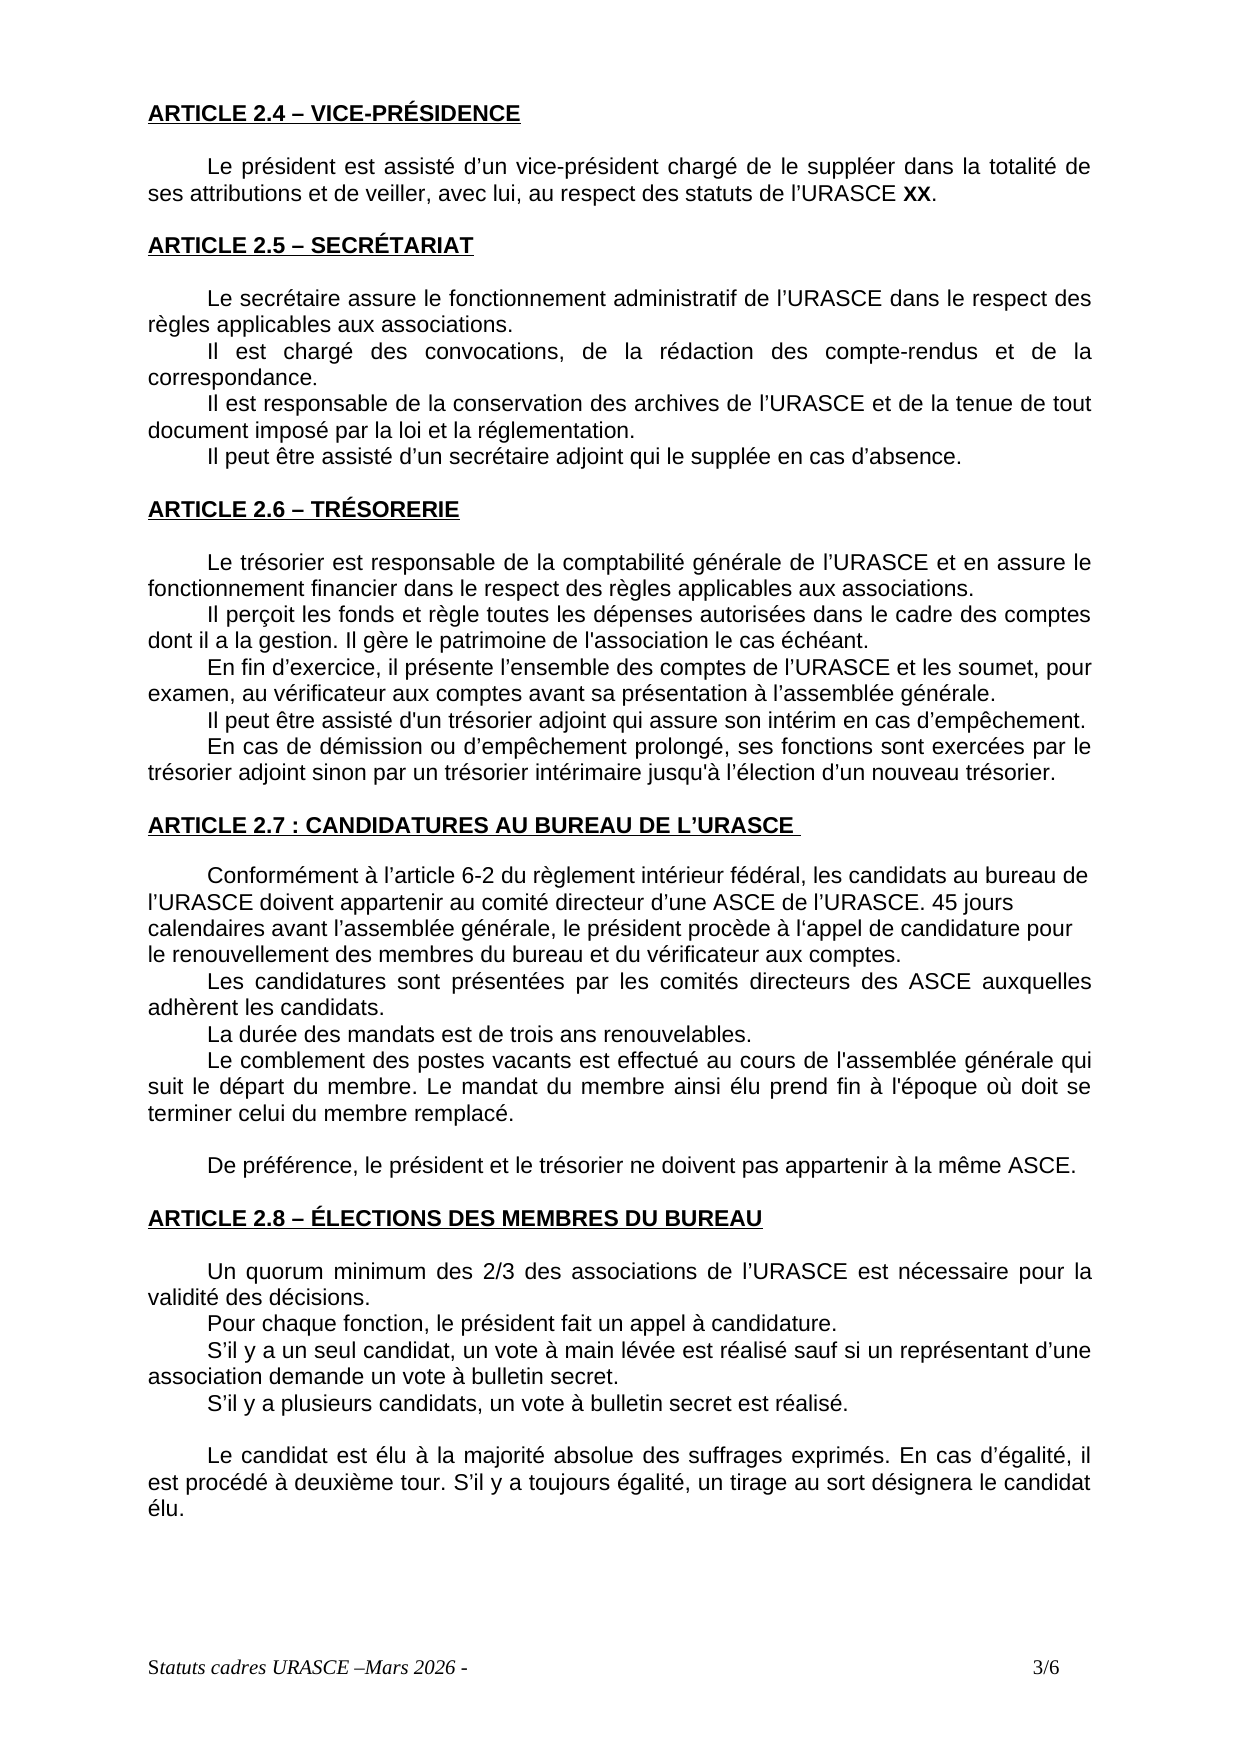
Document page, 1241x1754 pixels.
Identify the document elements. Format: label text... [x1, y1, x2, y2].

text Le secrétaire assure le fonctionnement administratif de l’URASCE dans le respect des règles applicables aux associations. [148, 285, 1092, 338]
text Pour chaque fonction, le président fait un appel à candidature. [148, 1310, 1092, 1337]
subtitle Article 2.4 – vice-présidence [148, 100, 1092, 127]
text Il peut être assisté d'un trésorier adjoint qui assure son intérim en cas d’empêchement. [148, 707, 1092, 733]
text Les candidatures sont présentées par les comités directeurs des ASCE auxquelles adhèrent les candidats. [148, 968, 1092, 1021]
text S’il y a un seul candidat, un vote à main lévée est réalisé sauf si un représentant d’une association demande un vote à bulletin secret. [148, 1337, 1092, 1389]
subtitle Article 2.6 – trésorerie [148, 496, 1092, 522]
text La durée des mandats est de trois ans renouvelables. [148, 1021, 1092, 1047]
text Il est chargé des convocations, de la rédaction des compte-rendus et de la correspondance. [148, 338, 1092, 390]
text Le comblement des postes vacants est effectué au cours de l'assemblée générale qui suit le départ du membre. Le mandat du membre ainsi élu prend fin à l'époque où doit se terminer celui du membre remplacé. [148, 1047, 1092, 1126]
text Le trésorier est responsable de la comptabilité générale de l’URASCE et en assure le fonctionnement financier dans le respect des règles applicables aux associations. [148, 548, 1092, 601]
text Un quorum minimum des 2/3 des associations de l’URASCE est nécessaire pour la validité des décisions. [148, 1258, 1092, 1310]
text Conformément à l’article 6-2 du règlement intérieur fédéral, les candidats au bureau de l’URASCE doivent appartenir au comité directeur d’une ASCE de l’URASCE. 45 jours calendaires avant l’assemblée générale, le président procède à l‘appel de candidature pour le renouvellement des membres du bureau et du vérificateur aux comptes. [148, 862, 1092, 968]
subtitle Article 2.8 – Élections des membres du bureau [148, 1205, 1092, 1231]
text S’il y a plusieurs candidats, un vote à bulletin secret est réalisé. [148, 1389, 1092, 1416]
text Le candidat est élu à la majorité absolue des suffrages exprimés. En cas d’égalité, il est procédé à deuxième tour. S’il y a toujours égalité, un tirage au sort désignera le candidat élu. [148, 1442, 1092, 1521]
text De préférence, le président et le trésorier ne doivent pas appartenir à la même ASCE. [148, 1152, 1092, 1179]
subtitle Article 2.5 – secrétariat [148, 232, 1092, 258]
text Il est responsable de la conservation des archives de l’URASCE et de la tenue de tout document imposé par la loi et la réglementation. [148, 390, 1092, 443]
text Il perçoit les fonds et règle toutes les dépenses autorisées dans le cadre des comptes dont il a la gestion. Il gère le patrimoine de l'association le cas échéant. [148, 601, 1092, 654]
text Il peut être assisté d’un secrétaire adjoint qui le supplée en cas d’absence. [148, 443, 1092, 469]
text En fin d’exercice, il présente l’ensemble des comptes de l’URASCE et les soumet, pour examen, au vérificateur aux comptes avant sa présentation à l’assemblée générale. [148, 654, 1092, 707]
subtitle ARTICLE 2.7 : CANDIDATURES AU BUREAU DE L’URASCE [148, 812, 1089, 838]
text En cas de démission ou d’empêchement prolongé, ses fonctions sont exercées par le trésorier adjoint sinon par un trésorier intérimaire jusqu'à l’élection d’un nouveau trésorier. [148, 733, 1092, 786]
text Le président est assisté d’un vice-président chargé de le suppléer dans la totalité de ses attributions et de veiller, avec lui, au respect des statuts de l’URASCE XX. [148, 153, 1092, 206]
